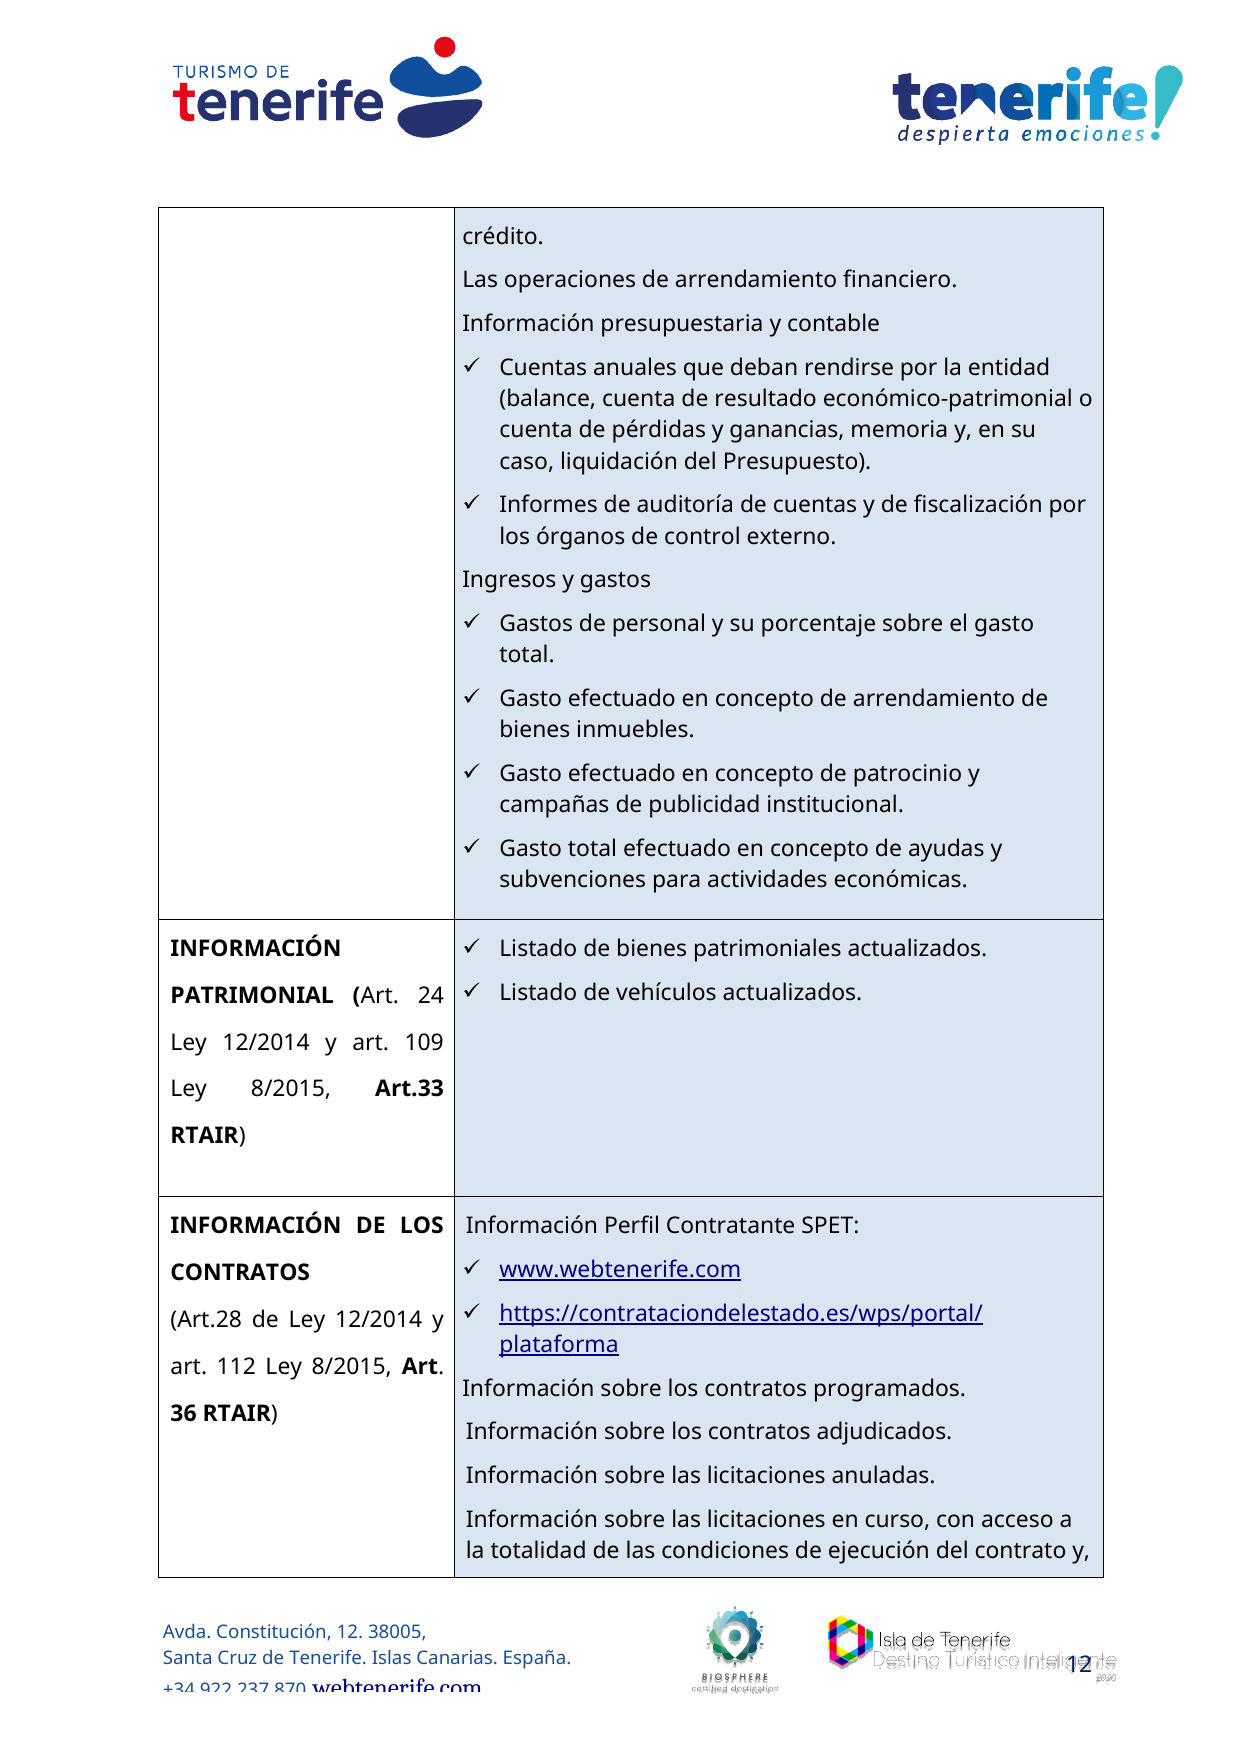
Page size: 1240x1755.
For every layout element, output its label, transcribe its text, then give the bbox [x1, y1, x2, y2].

table_cell Información Perfil Contratante SPET: www.webtenerife.com https://contrataciondelestado.es/wps/portal/plataforma Información sobre los contratos programados. Información sobre los contratos adjudicados. Información sobre las licitaciones anuladas. Información sobre las licitaciones en curso, con acceso a la totalidad de las condiciones de ejecución del contrato y, [455, 1197, 1103, 1577]
table_cell [159, 208, 454, 919]
table_cell Listado de bienes patrimoniales actualizados. Listado de vehículos actualizados. [455, 920, 1103, 1196]
table_cell INFORMACIÓN DE LOS CONTRATOS (Art.28 de Ley 12/2014 y art. 112 Ley 8/2015, Art. 36 RTAIR) [159, 1197, 454, 1577]
table_cell INFORMACIÓN PATRIMONIAL (Art. 24 Ley 12/2014 y art. 109 Ley 8/2015, Art.33 RTAIR) [159, 920, 454, 1196]
table_cell crédito. Las operaciones de arrendamiento financiero. Información presupuestaria y contable Cuentas anuales que deban rendirse por la entidad (balance, cuenta de resultado económico-patrimonial o cuenta de pérdidas y ganancias, memoria y, en su caso, liquidación del Presupuesto). Informes de auditoría de cuentas y de fiscalización por los órganos de control externo. Ingresos y gastos Gastos de personal y su porcentaje sobre el gasto total. Gasto efectuado en concepto de arrendamiento de bienes inmuebles. Gasto efectuado en concepto de patrocinio y campañas de publicidad institucional. Gasto total efectuado en concepto de ayudas y subvenciones para actividades económicas. [455, 208, 1103, 919]
